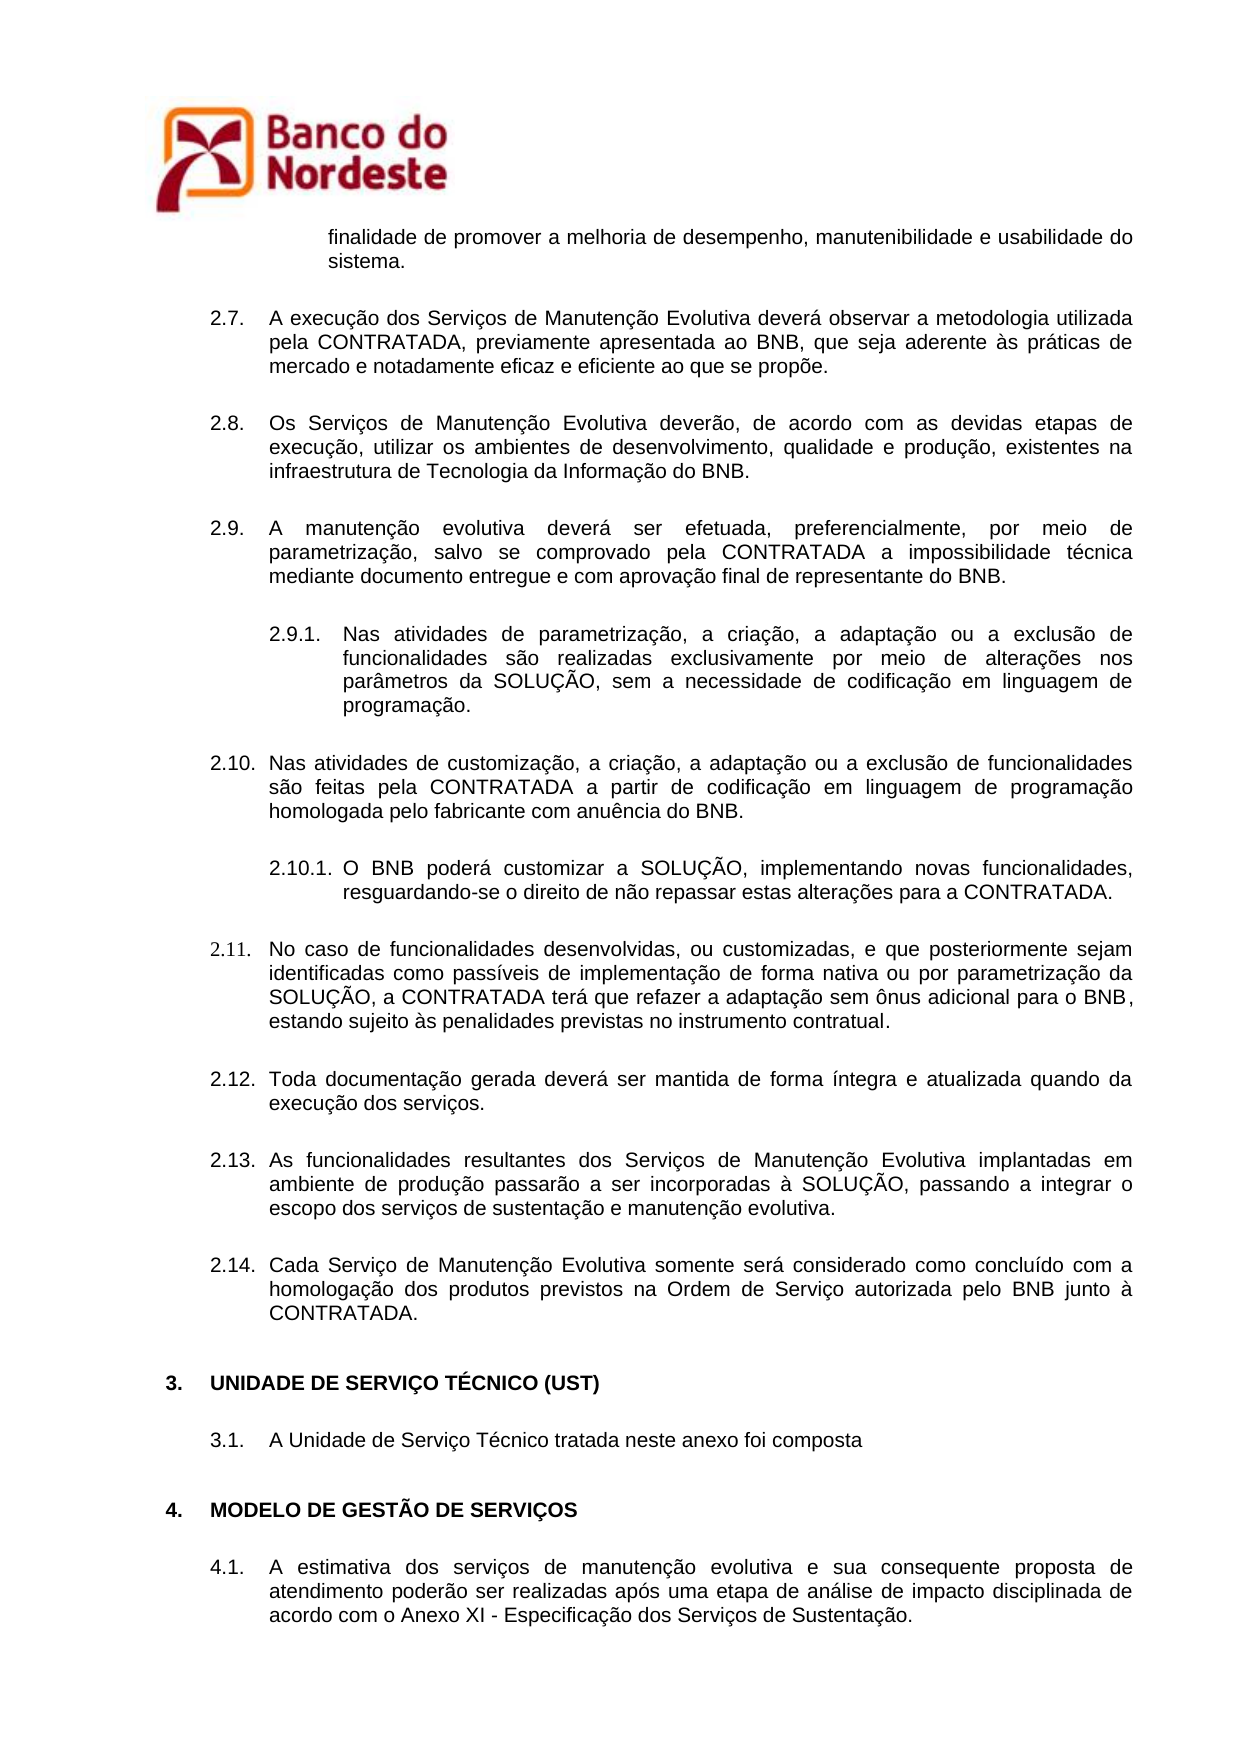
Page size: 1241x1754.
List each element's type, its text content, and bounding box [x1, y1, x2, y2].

list A Unidade de Serviço Técnico tratada neste anexo foi composta [210, 1428, 1134, 1452]
list Toda documentação gerada deverá ser mantida de forma íntegra e atualizada quando da execução dos serviços. [210, 1066, 1134, 1114]
list Cada Serviço de Manutenção Evolutiva somente será considerado como concluído com a homologação dos produtos previstos na Ordem de Serviço autorizada pelo BNB junto à CONTRATADA. [210, 1253, 1134, 1325]
list Nas atividades de parametrização, a criação, a adaptação ou a exclusão de funcionalidades são realizadas exclusivamente por meio de alterações nos parâmetros da SOLUÇÃO, sem a necessidade de codificação em linguagem de programação. [269, 621, 1134, 717]
list finalidade de promover a melhoria de desempenho, manutenibilidade e usabilidade do sistema. [269, 224, 1134, 272]
list As funcionalidades resultantes dos Serviços de Manutenção Evolutiva implantadas em ambiente de produção passarão a ser incorporadas à SOLUÇÃO, passando a integrar o escopo dos serviços de sustentação e manutenção evolutiva. [210, 1148, 1134, 1219]
list A execução dos Serviços de Manutenção Evolutiva deverá observar a metodologia utilizada pela CONTRATADA, previamente apresentada ao BNB, que seja aderente às práticas de mercado e notadamente eficaz e eficiente ao que se propõe. [210, 306, 1134, 378]
list MODELO DE GESTÃO DE SERVIÇOS [165, 1498, 1134, 1522]
list A estimativa dos serviços de manutenção evolutiva e sua consequente proposta de atendimento poderão ser realizadas após uma etapa de análise de impacto disciplinada de acordo com o Anexo XI - Especificação dos Serviços de Sustentação. [210, 1555, 1134, 1627]
list No caso de funcionalidades desenvolvidas, ou customizadas, e que posteriormente sejam identificadas como passíveis de implementação de forma nativa ou por parametrização da SOLUÇÃO, a CONTRATADA terá que refazer a adaptação sem ônus adicional para o BNB, estando sujeito às penalidades previstas no instrumento contratual. [210, 937, 1134, 1033]
list UNIDADE DE SERVIÇO TÉCNICO (UST) [165, 1371, 1134, 1394]
list Os Serviços de Manutenção Evolutiva deverão, de acordo com as devidas etapas de execução, utilizar os ambientes de desenvolvimento, qualidade e produção, existentes na infraestrutura de Tecnologia da Informação do BNB. [210, 411, 1134, 483]
list A manutenção evolutiva deverá ser efetuada, preferencialmente, por meio de parametrização, salvo se comprovado pela CONTRATADA a impossibilidade técnica mediante documento entregue e com aprovação final de representante do BNB. [210, 516, 1134, 588]
list O BNB poderá customizar a SOLUÇÃO, implementando novas funcionalidades, resguardando-se o direito de não repassar estas alterações para a CONTRATADA. [269, 856, 1134, 904]
list Nas atividades de customização, a criação, a adaptação ou a exclusão de funcionalidades são feitas pela CONTRATADA a partir de codificação em linguagem de programação homologada pelo fabricante com anuência do BNB. [210, 751, 1134, 822]
